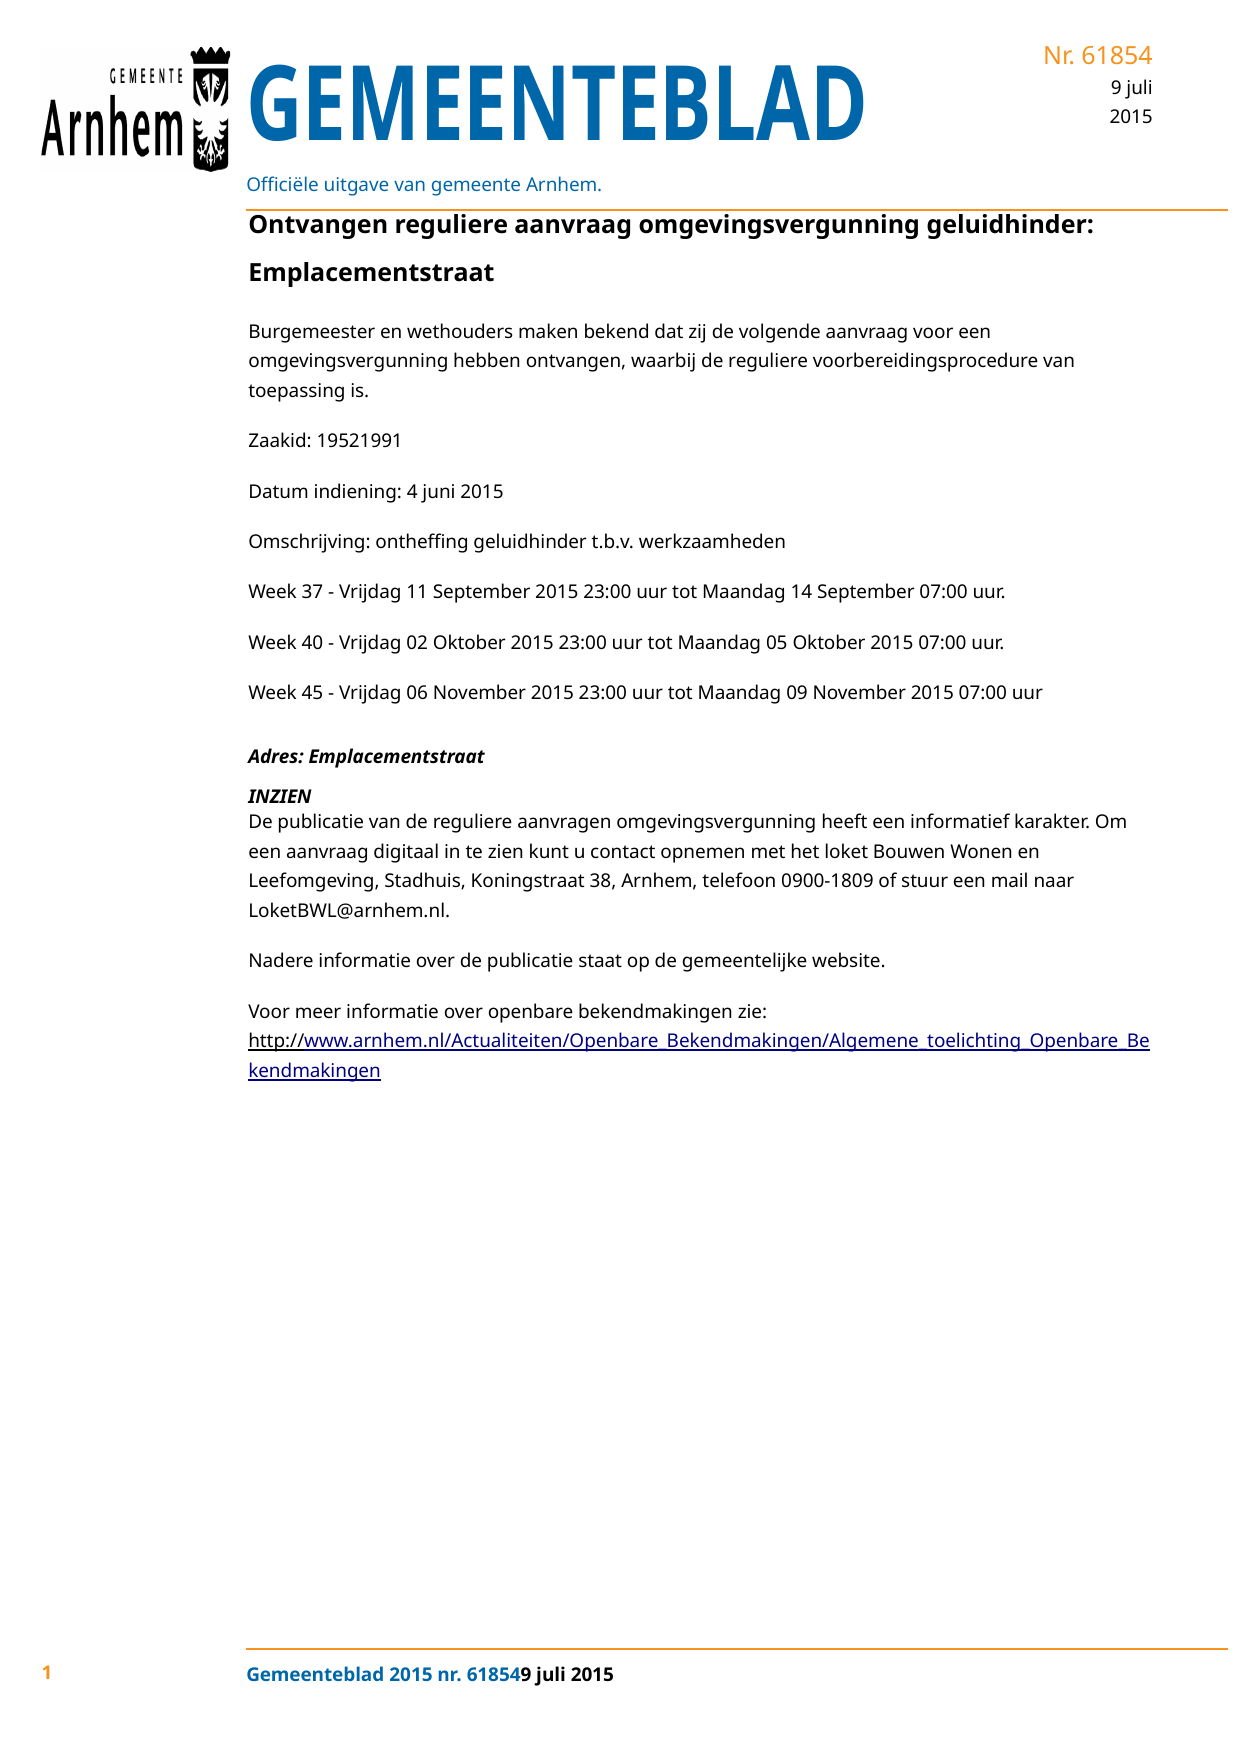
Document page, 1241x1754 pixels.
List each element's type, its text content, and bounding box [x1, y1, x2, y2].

text Burgemeester en wethouders maken bekend dat zij de volgende aanvraag voor een omgevingsvergunning hebben ontvangen, waarbij de reguliere voorbereidingsprocedure van toepassing is. [248, 318, 1152, 403]
text Zaakid: 19521991 [248, 427, 1152, 453]
text De publicatie van de reguliere aanvragen omgevingsvergunning heeft een informatief karakter. Om een aanvraag digitaal in te zien kunt u contact opnemen met het loket Bouwen Wonen en Leefomgeving, Stadhuis, Koningstraat 38, Arnhem, telefoon 0900-1809 of stuur een mail naar LoketBWL@arnhem.nl. [248, 808, 1152, 923]
text Week 45 - Vrijdag 06 November 2015 23:00 uur tot Maandag 09 November 2015 07:00 uur [248, 679, 1152, 705]
text Ontvangen reguliere aanvraag omgevingsvergunning geluidhinder: Emplacementstraat [248, 211, 1152, 288]
text Voor meer informatie over openbare bekendmakingen zie: http://www.arnhem.nl/Actualiteiten/Openbare_Bekendmakingen/Algemene_toelichting_Openbare_Bekendmakingen [248, 998, 1152, 1083]
text Adres: Emplacementstraat [248, 743, 1152, 769]
text Week 37 - Vrijdag 11 September 2015 23:00 uur tot Maandag 14 September 07:00 uur. [248, 579, 1152, 604]
picture [41, 47, 231, 172]
text INZIEN [248, 783, 1152, 808]
text Nadere informatie over de publicatie staat op de gemeentelijke website. [248, 948, 1152, 973]
text Omschrijving: ontheffing geluidhinder t.b.v. werkzaamheden [248, 528, 1152, 554]
text Datum indiening: 4 juni 2015 [248, 478, 1152, 504]
text Week 40 - Vrijdag 02 Oktober 2015 23:00 uur tot Maandag 05 Oktober 2015 07:00 uur. [248, 629, 1152, 655]
